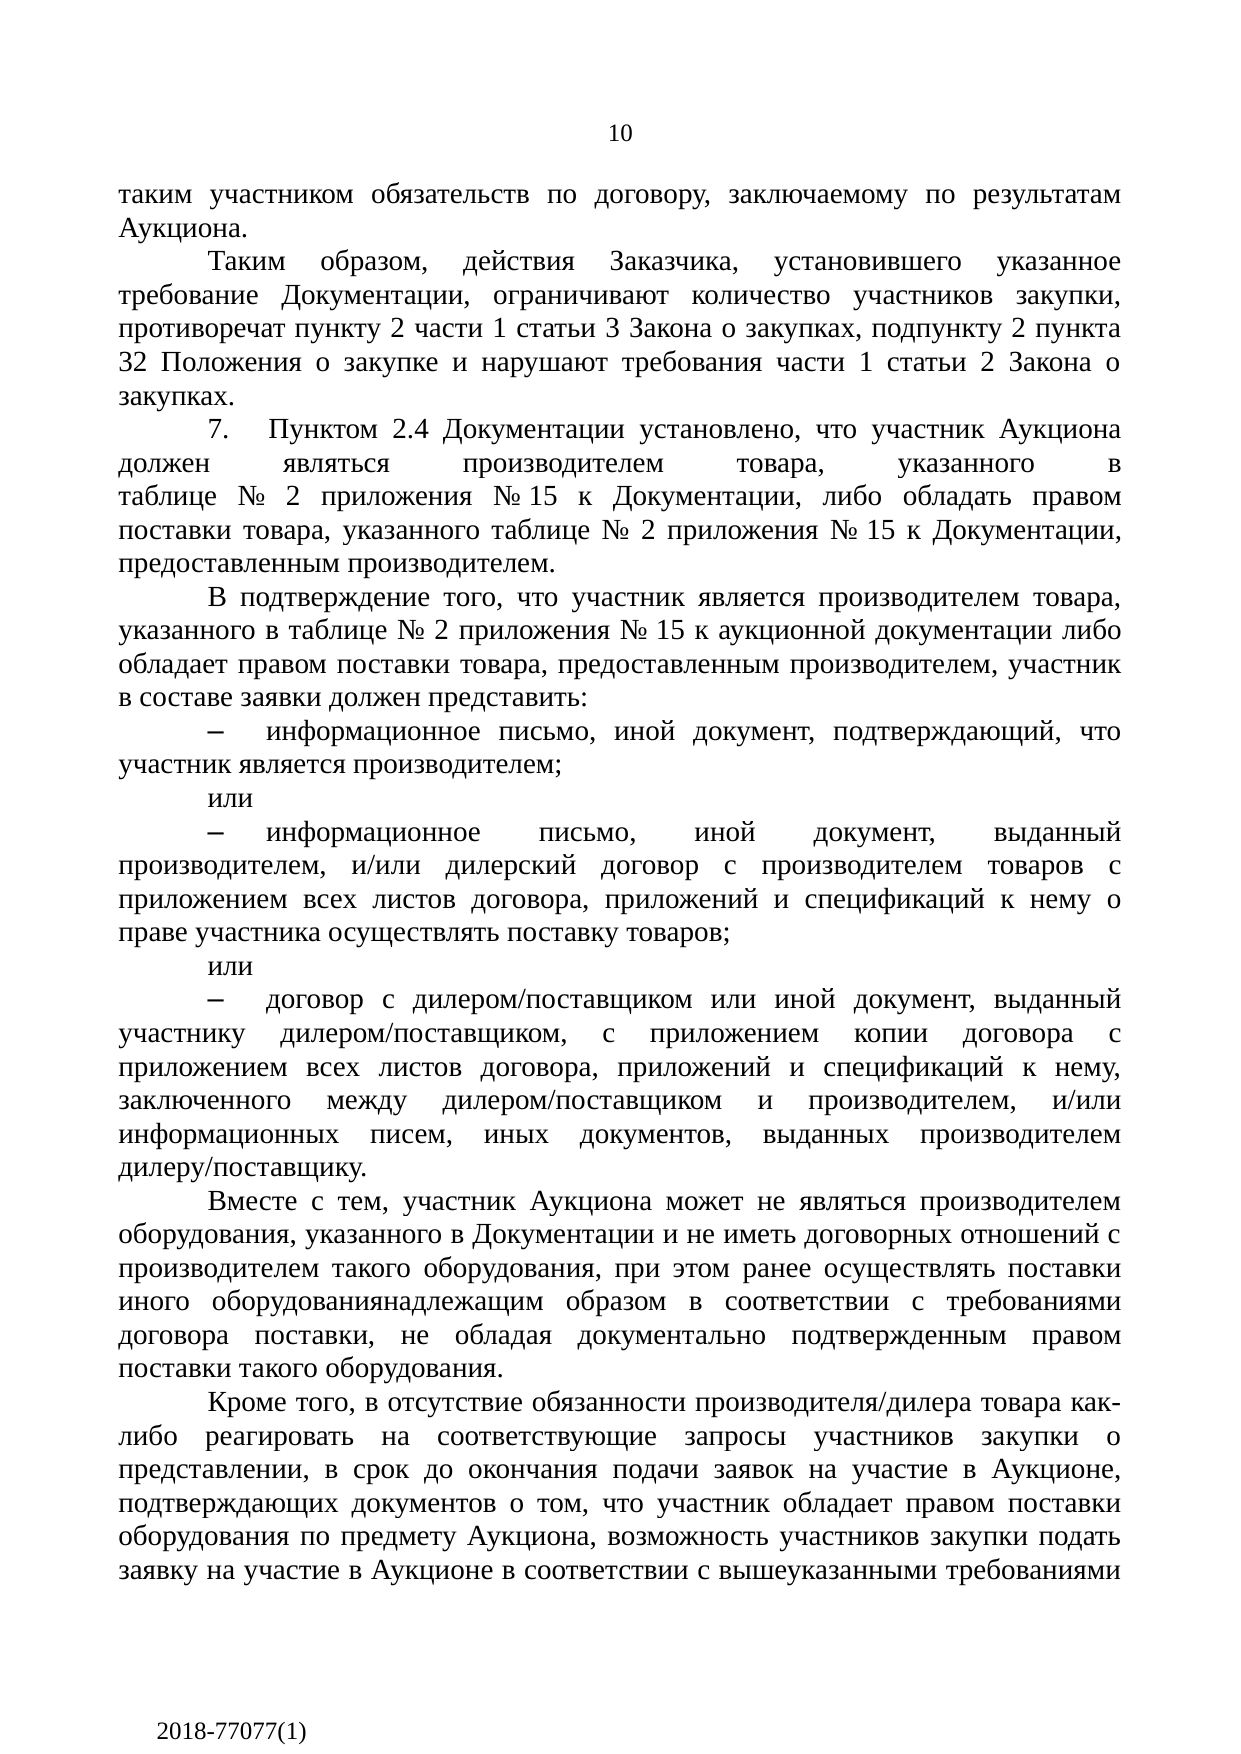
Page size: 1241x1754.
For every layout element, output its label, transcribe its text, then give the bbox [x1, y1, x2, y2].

list договор с дилером/поставщиком или иной документ, выданный участнику дилером/поставщиком, с приложением копии договора с приложением всех листов договора, приложений и спецификаций к нему, заключенного между дилером/поставщиком и производителем, и/или информационных писем, иных документов, выданных производителем дилеру/поставщику. [118, 982, 1122, 1183]
text Вместе с тем, участник Аукциона может не являться производителем оборудования, указанного в Документации и не иметь договорных отношений с производителем такого оборудования, при этом ранее осуществлять поставки иного оборудованиянадлежащим образом в соответствии с требованиями договора поставки, не обладая документально подтвержденным правом поставки такого оборудования. [118, 1183, 1122, 1384]
list информационное письмо, иной документ, подтверждающий, что участник является производителем; [118, 713, 1122, 780]
text В подтверждение того, что участник является производителем товара, указанного в таблице № 2 приложения № 15 к аукционной документации либо обладает правом поставки товара, предоставленным производителем, участник в составе заявки должен представить: [118, 579, 1122, 713]
text Таким образом, действия Заказчика, установившего указанное требование Документации, ограничивают количество участников закупки, противоречат пункту 2 части 1 статьи 3 Закона о закупках, подпункту 2 пункта 32 Положения о закупке и нарушают требования части 1 статьи 2 Закона о закупках. [118, 243, 1122, 411]
text Кроме того, в отсутствие обязанности производителя/дилера товара как-либо реагировать на соответствующие запросы участников закупки о представлении, в срок до окончания подачи заявок на участие в Аукционе, подтверждающих документов о том, что участник обладает правом поставки оборудования по предмету Аукциона, возможность участников закупки подать заявку на участие в Аукционе в соответствии с вышеуказанными требованиями [118, 1384, 1122, 1585]
text таким участником обязательств по договору, заключаемому по результатам Аукциона. [118, 176, 1122, 243]
list информационное письмо, иной документ, выданный производителем, и/или дилерский договор с производителем товаров с приложением всех листов договора, приложений и спецификаций к нему о праве участника осуществлять поставку товаров; [118, 814, 1122, 948]
text или [118, 948, 1122, 982]
text или [118, 780, 1122, 814]
list Пунктом 2.4 Документации установлено, что участник Аукциона должен являться производителем товара, указанного в таблице № 2 приложения № 15 к Документации, либо обладать правом поставки товара, указанного таблице № 2 приложения № 15 к Документации, предоставленным производителем. [118, 411, 1122, 579]
